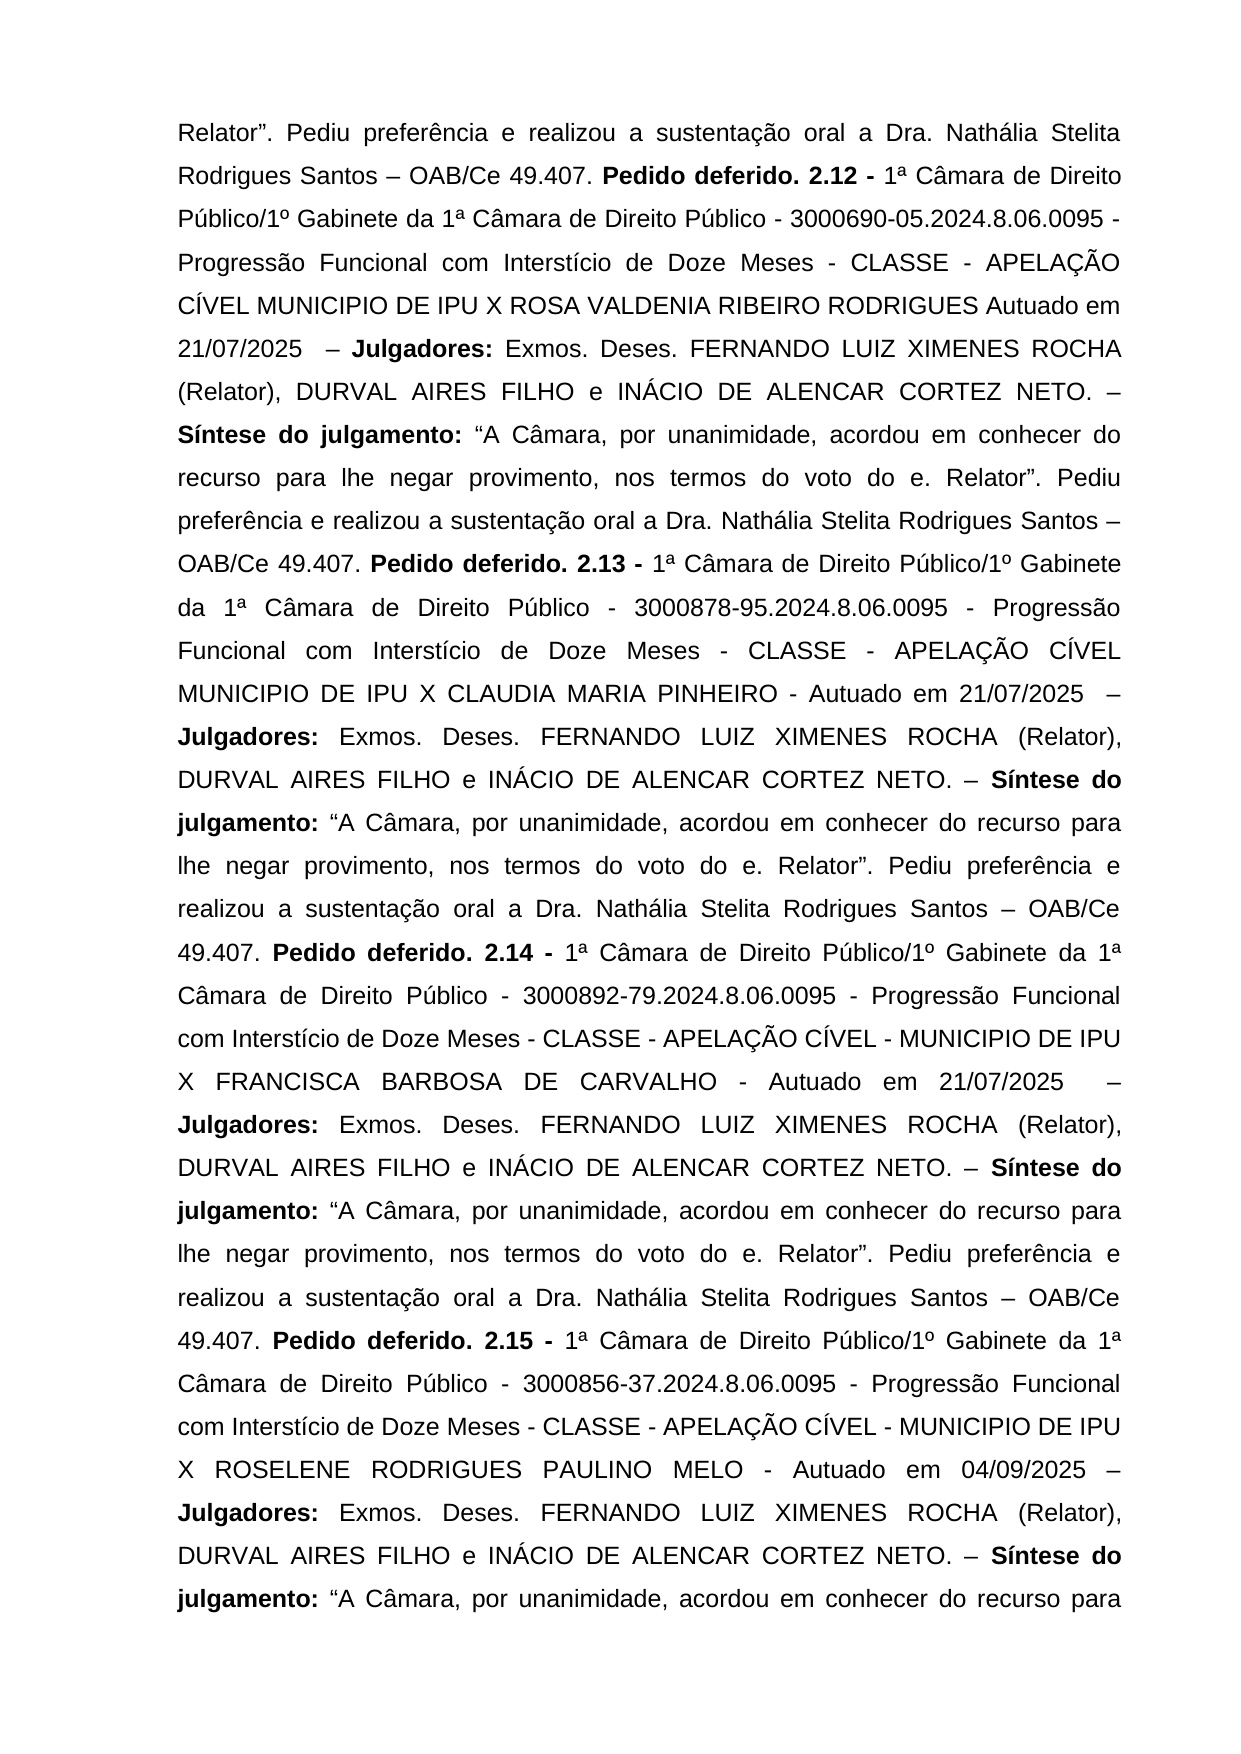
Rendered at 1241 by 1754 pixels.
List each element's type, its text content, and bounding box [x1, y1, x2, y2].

text Relator”. Pediu preferência e realizou a sustentação oral a Dra. Nathália Stelita Rodrigues Santos – OAB/Ce 49.407. Pedido deferido. 2.12 - 1ª Câmara de Direito Público/1º Gabinete da 1ª Câmara de Direito Público - 3000690-05.2024.8.06.0095 - Progressão Funcional com Interstício de Doze Meses - CLASSE - APELAÇÃO CÍVEL MUNICIPIO DE IPU X ROSA VALDENIA RIBEIRO RODRIGUES Autuado em 21/07/2025 – Julgadores: Exmos. Deses. FERNANDO LUIZ XIMENES ROCHA (Relator), DURVAL AIRES FILHO e INÁCIO DE ALENCAR CORTEZ NETO. – Síntese do julgamento: “A Câmara, por unanimidade, acordou em conhecer do recurso para lhe negar provimento, nos termos do voto do e. Relator”. Pediu preferência e realizou a sustentação oral a Dra. Nathália Stelita Rodrigues Santos – OAB/Ce 49.407. Pedido deferido. 2.13 - 1ª Câmara de Direito Público/1º Gabinete da 1ª Câmara de Direito Público - 3000878-95.2024.8.06.0095 - Progressão Funcional com Interstício de Doze Meses - CLASSE - APELAÇÃO CÍVEL MUNICIPIO DE IPU X CLAUDIA MARIA PINHEIRO - Autuado em 21/07/2025 – Julgadores: Exmos. Deses. FERNANDO LUIZ XIMENES ROCHA (Relator), DURVAL AIRES FILHO e INÁCIO DE ALENCAR CORTEZ NETO. – Síntese do julgamento: “A Câmara, por unanimidade, acordou em conhecer do recurso para lhe negar provimento, nos termos do voto do e. Relator”. Pediu preferência e realizou a sustentação oral a Dra. Nathália Stelita Rodrigues Santos – OAB/Ce 49.407. Pedido deferido. 2.14 - 1ª Câmara de Direito Público/1º Gabinete da 1ª Câmara de Direito Público - 3000892-79.2024.8.06.0095 - Progressão Funcional com Interstício de Doze Meses - CLASSE - APELAÇÃO CÍVEL - MUNICIPIO DE IPU X FRANCISCA BARBOSA DE CARVALHO - Autuado em 21/07/2025 – Julgadores: Exmos. Deses. FERNANDO LUIZ XIMENES ROCHA (Relator), DURVAL AIRES FILHO e INÁCIO DE ALENCAR CORTEZ NETO. – Síntese do julgamento: “A Câmara, por unanimidade, acordou em conhecer do recurso para lhe negar provimento, nos termos do voto do e. Relator”. Pediu preferência e realizou a sustentação oral a Dra. Nathália Stelita Rodrigues Santos – OAB/Ce 49.407. Pedido deferido. 2.15 - 1ª Câmara de Direito Público/1º Gabinete da 1ª Câmara de Direito Público - 3000856-37.2024.8.06.0095 - Progressão Funcional com Interstício de Doze Meses - CLASSE - APELAÇÃO CÍVEL - MUNICIPIO DE IPU X ROSELENE RODRIGUES PAULINO MELO - Autuado em 04/09/2025 – Julgadores: Exmos. Deses. FERNANDO LUIZ XIMENES ROCHA (Relator), DURVAL AIRES FILHO e INÁCIO DE ALENCAR CORTEZ NETO. – Síntese do julgamento: “A Câmara, por unanimidade, acordou em conhecer do recurso para [177, 118, 1122, 1613]
